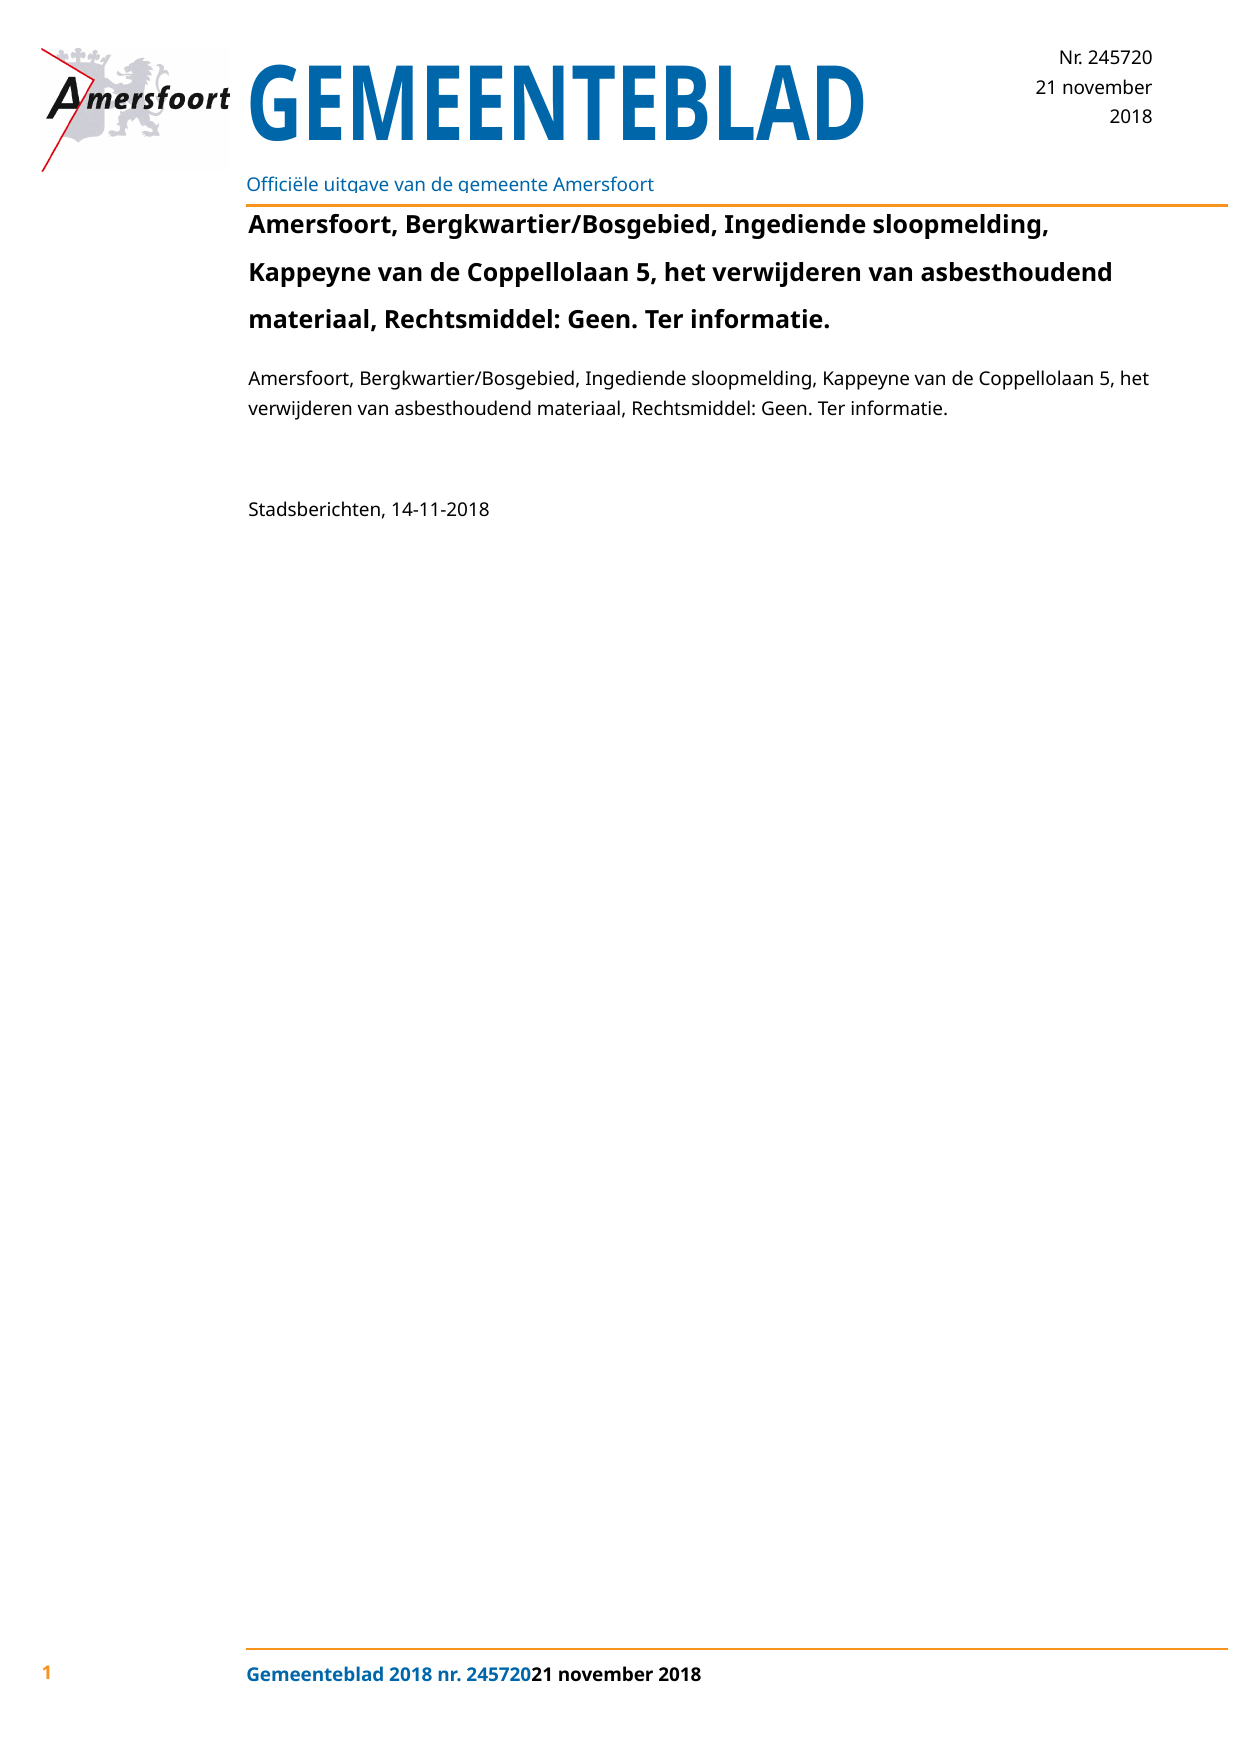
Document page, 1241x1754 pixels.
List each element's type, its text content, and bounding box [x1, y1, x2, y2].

text Stadsberichten, 14-11-2018 [248, 496, 1152, 522]
text Amersfoort, Bergkwartier/Bosgebied, Ingediende sloopmelding, Kappeyne van de Coppellolaan 5, het verwijderen van asbesthoudend materiaal, Rechtsmiddel: Geen. Ter informatie. [248, 207, 1152, 336]
text Amersfoort, Bergkwartier/Bosgebied, Ingediende sloopmelding, Kappeyne van de Coppellolaan 5, het verwijderen van asbesthoudend materiaal, Rechtsmiddel: Geen. Ter informatie. [248, 366, 1152, 421]
picture [41, 47, 231, 172]
